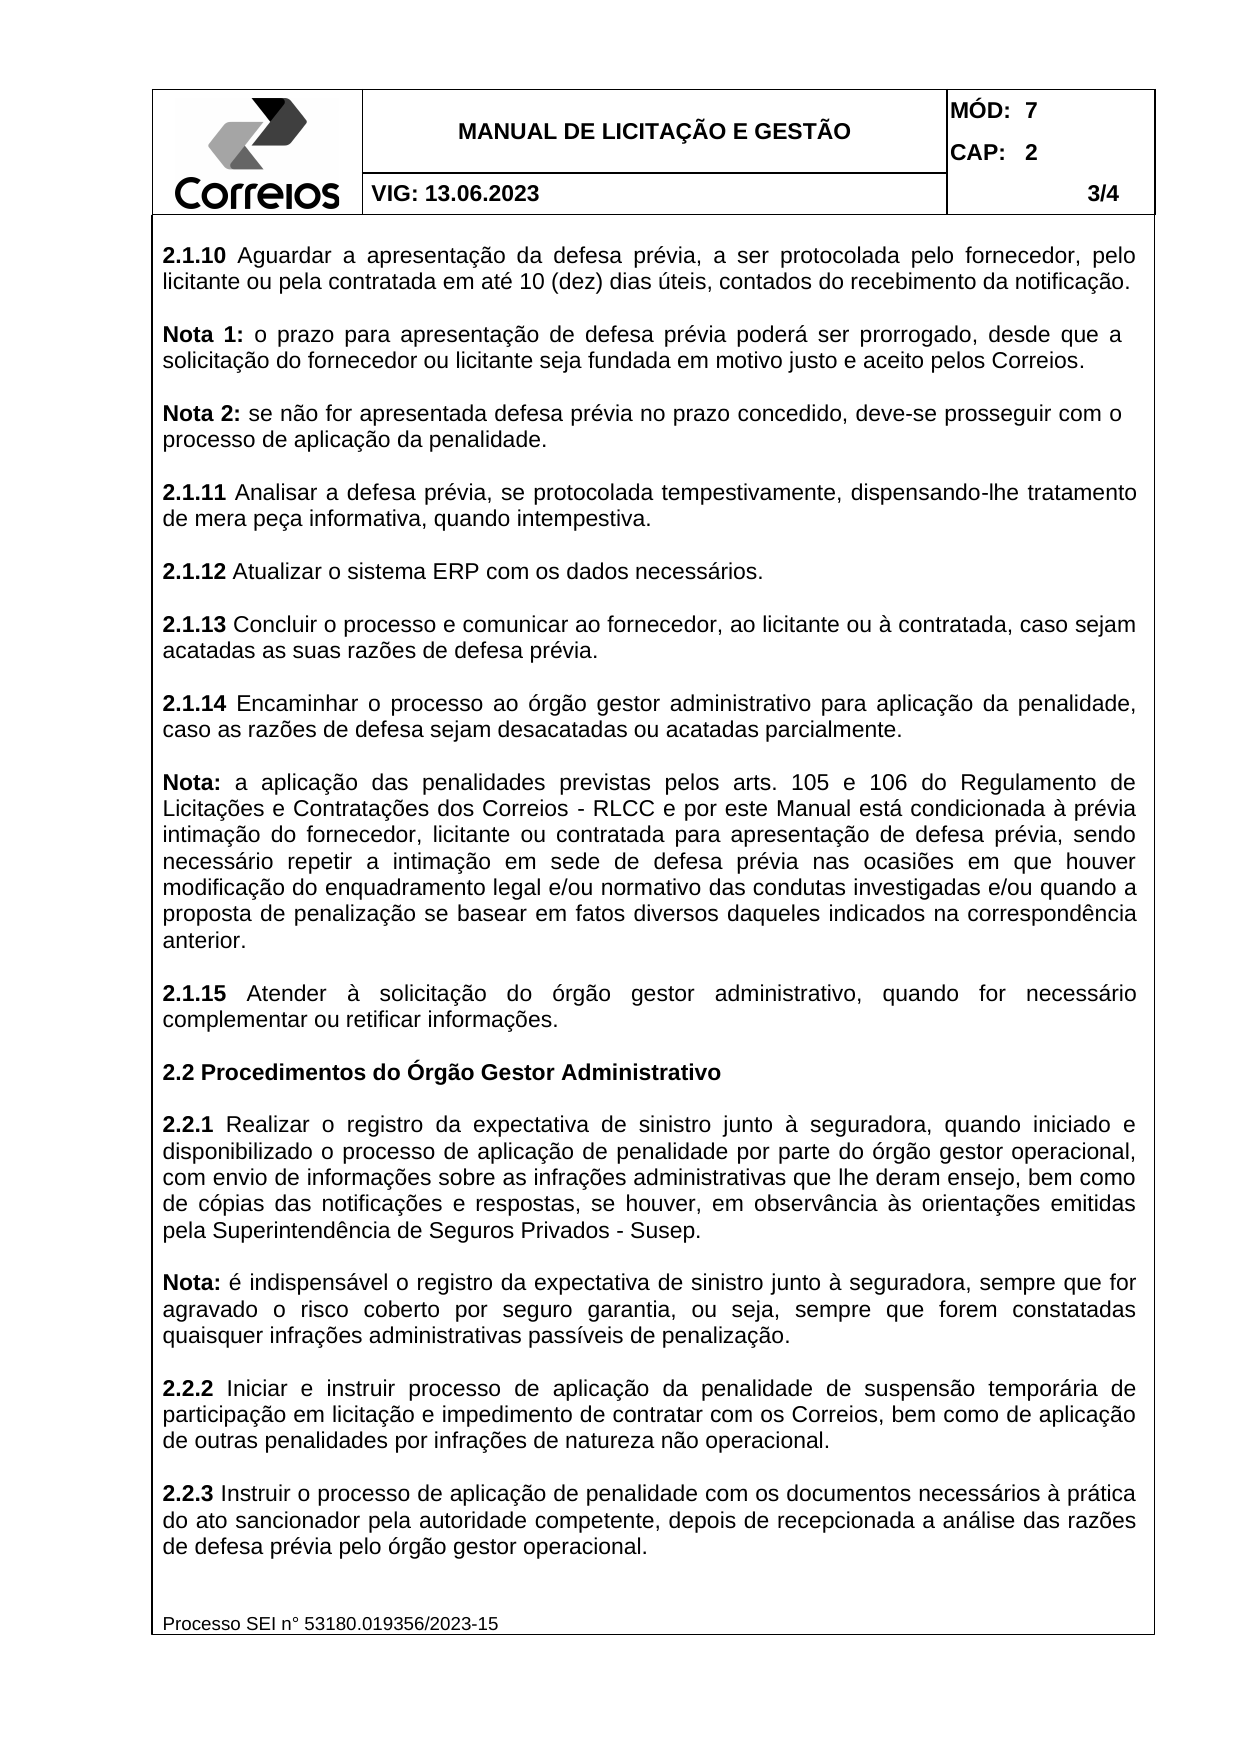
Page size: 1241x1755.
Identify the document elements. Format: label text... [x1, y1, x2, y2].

text 2.2.2 Iniciar e instruir processo de aplicação da penalidade de suspensão temporária de participação em licitação e impedimento de contratar com os Correios, bem como de aplicação de outras penalidades por infrações de natureza não operacional. [162, 1375, 1137, 1454]
text Nota: a aplicação das penalidades previstas pelos arts. 105 e 106 do Regulamento de Licitações e Contratações dos Correios ‑ RLCC e por este Manual está condicionada à prévia intimação do fornecedor, licitante ou contratada para apresentação de defesa prévia, sendo necessário repetir a intimação em sede de defesa prévia nas ocasiões em que houver modificação do enquadramento legal e/ou normativo das condutas investigadas e/ou quando a proposta de penalização se basear em fatos diversos daqueles indicados na correspondência anterior. [162, 769, 1137, 953]
text Nota 2: se não for apresentada defesa prévia no prazo concedido, deve-se prosseguir com o processo de aplicação da penalidade. [162, 400, 1122, 452]
text 2.1.15 Atender à solicitação do órgão gestor administrativo, quando for necessário complementar ou retificar informações. [162, 979, 1137, 1032]
text 2.1.12 Atualizar o sistema ERP com os dados necessários. [162, 558, 1137, 584]
text 2.2 Procedimentos do Órgão Gestor Administrativo [162, 1058, 1137, 1085]
text 2.1.13 Concluir o processo e comunicar ao fornecedor, ao licitante ou à contratada, caso sejam acatadas as suas razões de defesa prévia. [162, 611, 1137, 663]
text Nota 1: o prazo para apresentação de defesa prévia poderá ser prorrogado, desde que a solicitação do fornecedor ou licitante seja fundada em motivo justo e aceito pelos Correios. [162, 321, 1122, 373]
text 2.1.10 Aguardar a apresentação da defesa prévia, a ser protocolada pelo fornecedor, pelo licitante ou pela contratada em até 10 (dez) dias úteis, contados do recebimento da notificação. [162, 242, 1137, 294]
text 2.1.14 Encaminhar o processo ao órgão gestor administrativo para aplicação da penalidade, caso as razões de defesa sejam desacatadas ou acatadas parcialmente. [162, 689, 1137, 742]
text Nota: é indispensável o registro da expectativa de sinistro junto à seguradora, sempre que for agravado o risco coberto por seguro garantia, ou seja, sempre que forem constatadas quaisquer infrações administrativas passíveis de penalização. [162, 1269, 1137, 1348]
text 2.2.3 Instruir o processo de aplicação de penalidade com os documentos necessários à prática do ato sancionador pela autoridade competente, depois de recepcionada a análise das razões de defesa prévia pelo órgão gestor operacional. [162, 1480, 1137, 1559]
text 2.1.11 Analisar a defesa prévia, se protocolada tempestivamente, dispensando‑lhe tratamento de mera peça informativa, quando intempestiva. [162, 479, 1137, 531]
text 2.2.1 Realizar o registro da expectativa de sinistro junto à seguradora, quando iniciado e disponibilizado o processo de aplicação de penalidade por parte do órgão gestor operacional, com envio de informações sobre as infrações administrativas que lhe deram ensejo, bem como de cópias das notificações e respostas, se houver, em observância às orientações emitidas pela Superintendência de Seguros Privados ‑ Susep. [162, 1111, 1137, 1243]
